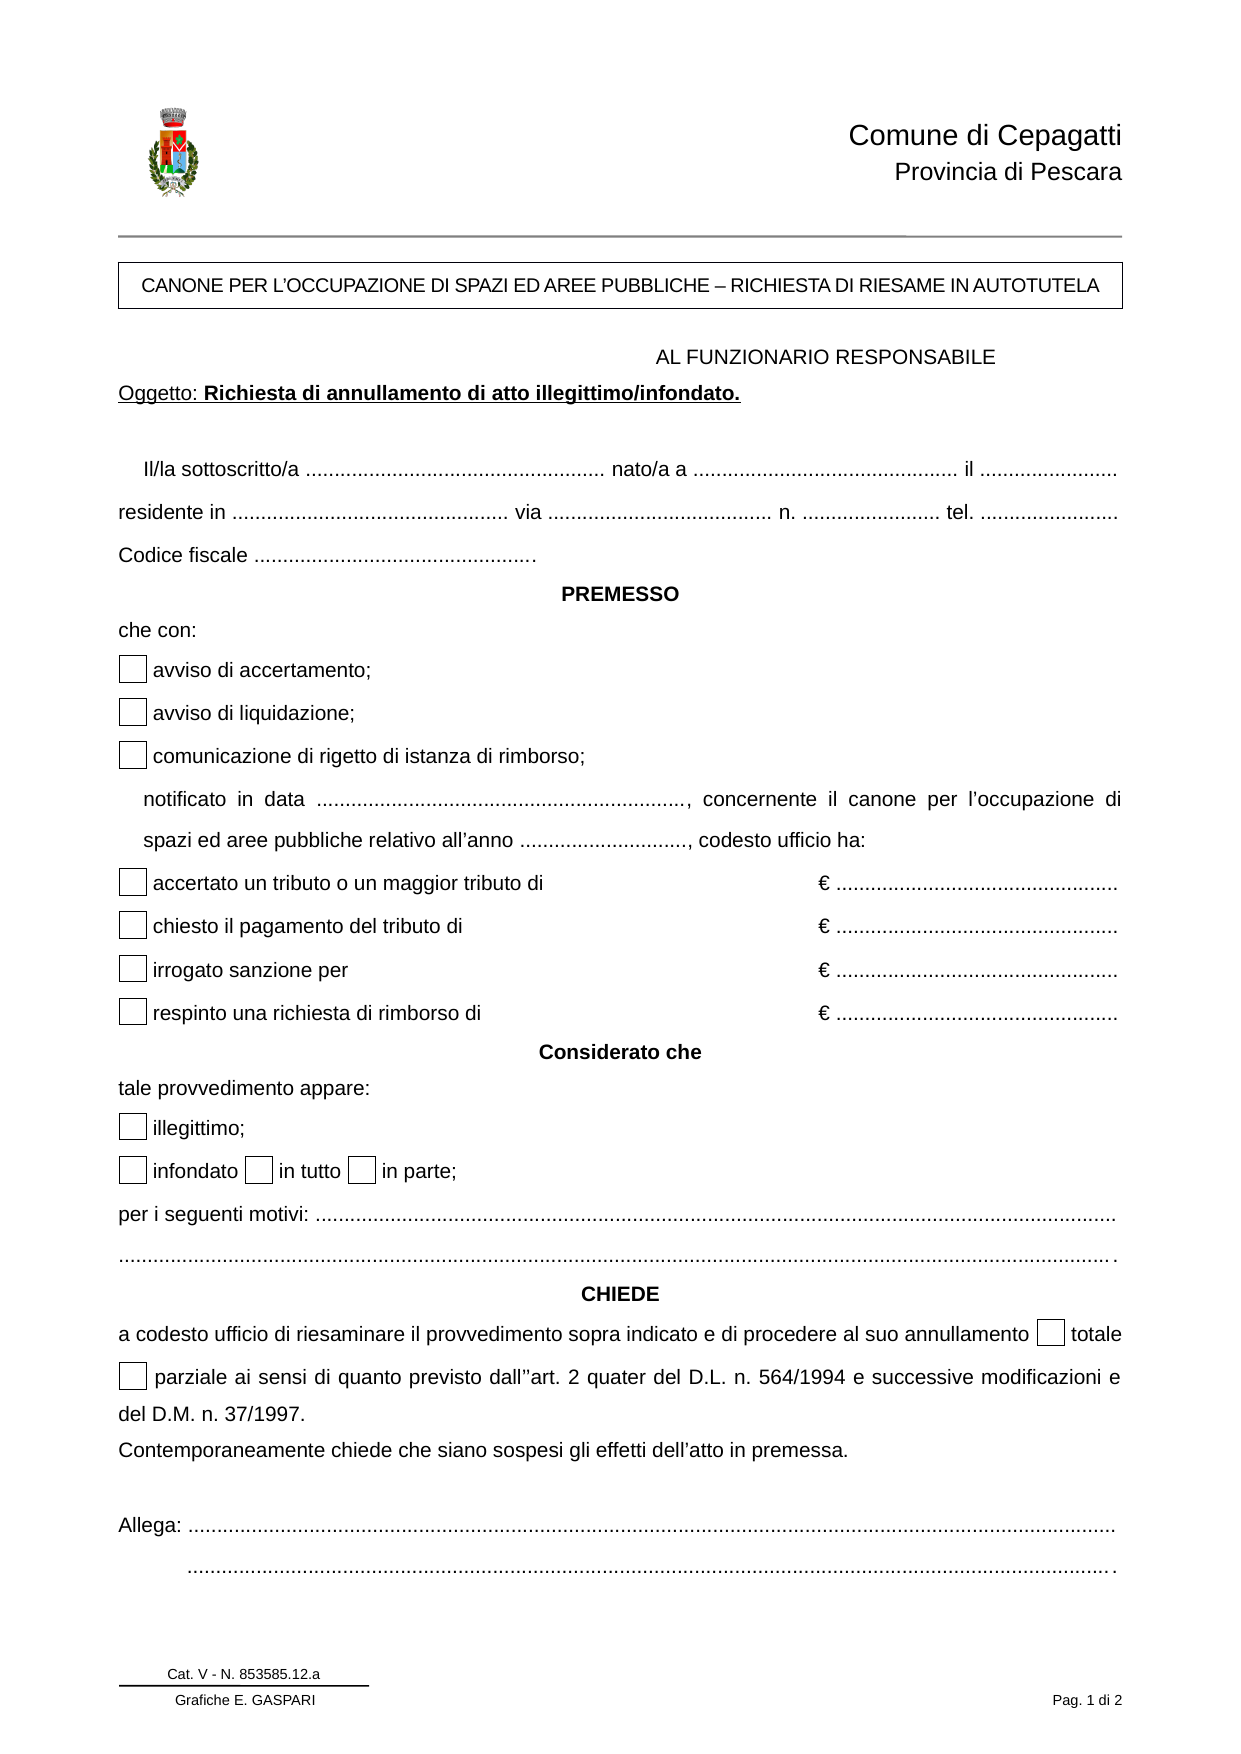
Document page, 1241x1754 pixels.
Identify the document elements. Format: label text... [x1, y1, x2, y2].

text infondato in tutto in parte; [118, 1155, 1122, 1184]
text CHIEDE [118, 1282, 1122, 1306]
text Comune di Cepagatti [224, 118, 1122, 152]
text chiesto il pagamento del tributo di € ................................................. [147, 911, 1122, 939]
text Codice fiscale ................................................. [118, 539, 1122, 568]
text per i seguenti motivi: ........................................................................................................................................... ............................................................................................................................................................................. [118, 1198, 1122, 1267]
text illegittimo; [118, 1112, 1122, 1141]
text Contemporaneamente chiede che siano sospesi gli effetti dell’atto in premessa. [118, 1438, 1122, 1462]
text avviso di liquidazione; [118, 697, 1122, 726]
text notificato in data ................................................................, concernente il canone per l’occupazione di spazi ed aree pubbliche relativo all’anno ............................., codesto ufficio ha: [143, 783, 1122, 853]
text Il/la sottoscritto/a .................................................... nato/a a .............................................. il ........................ [118, 453, 1122, 482]
text Provincia di Pescara [224, 157, 1122, 185]
text irrogato sanzione per € ................................................. [118, 954, 1122, 982]
text tale provvedimento appare: [118, 1076, 1122, 1100]
picture [122, 87, 224, 219]
text Allega: ................................................................................................................................................................. ................................................................................................................................................................. [118, 1509, 1122, 1579]
text Oggetto: Richiesta di annullamento di atto illegittimo/infondato. [118, 381, 1122, 405]
text residente in ................................................ via ....................................... n. ........................ tel. ........................ [118, 496, 1122, 525]
text PREMESSO [118, 582, 1122, 606]
table_header CANONE PER L’OCCUPAZIONE DI SPAZI ED AREE PUBBLICHE – RICHIESTA DI RIESAME IN AUTOTUTELA [119, 263, 1122, 308]
text respinto una richiesta di rimborso di € ................................................. [118, 997, 1122, 1026]
text comunicazione di rigetto di istanza di rimborso; [118, 740, 1122, 769]
text accertato un tributo o un maggior tributo di € ................................................. [118, 867, 1122, 896]
text a codesto ufficio di riesaminare il provvedimento sopra indicato e di procedere al suo annullamento totale parziale ai sensi di quanto previsto dall’’art. 2 quater del D.L. n. 564/1994 e successive modificazioni e del D.M. n. 37/1997. [118, 1318, 1122, 1426]
text Considerato che [118, 1040, 1122, 1064]
text avviso di accertamento; [118, 654, 1122, 683]
text che con: [118, 618, 1122, 642]
text AL FUNZIONARIO RESPONSABILE [656, 345, 1122, 369]
